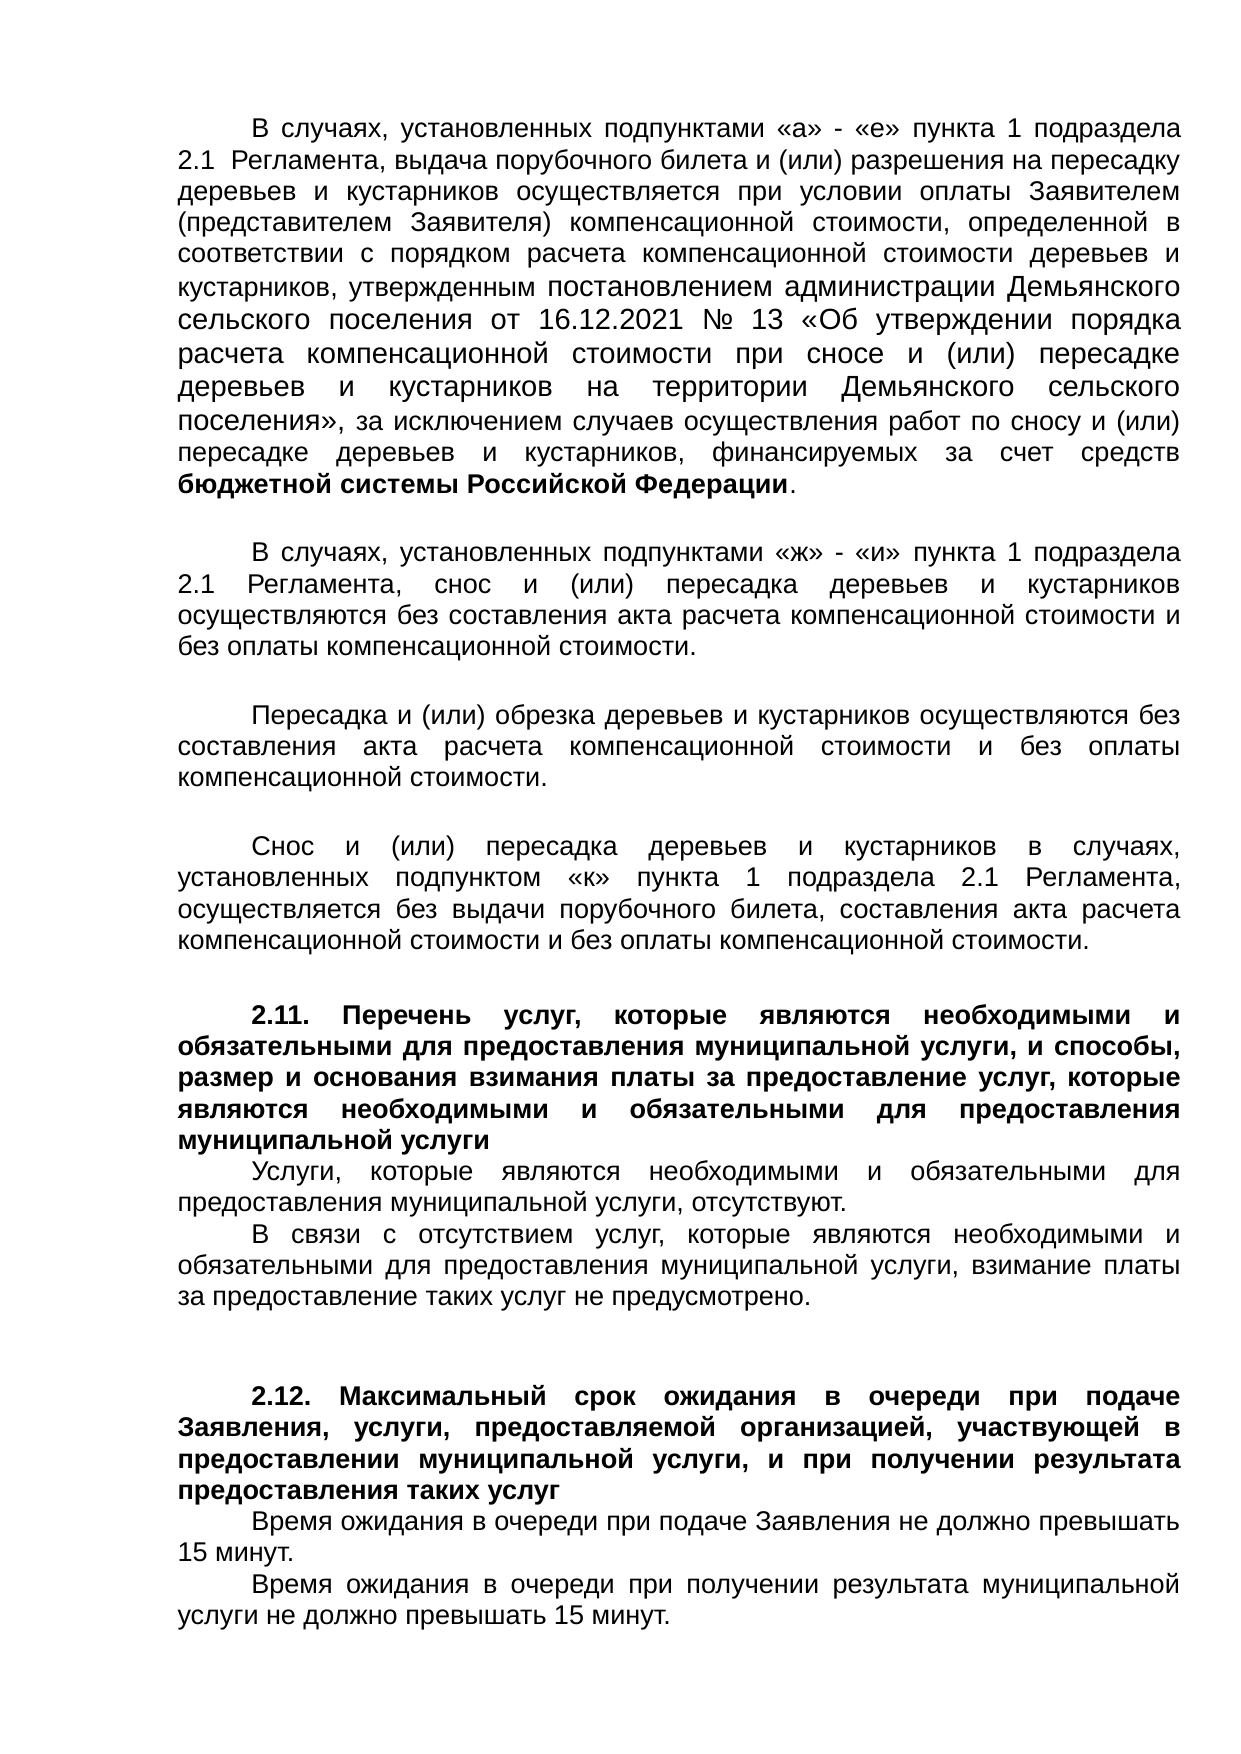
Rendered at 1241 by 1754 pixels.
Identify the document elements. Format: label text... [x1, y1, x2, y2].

subtitle Пересадка и (или) обрезка деревьев и кустарников осуществляются без составления акта расчета компенсационной стоимости и без оплаты компенсационной стоимости. [177, 699, 1181, 793]
text Время ожидания в очереди при подаче Заявления не должно превышать 15 минут. [177, 1505, 1181, 1568]
text Услуги, которые являются необходимыми и обязательными для предоставления муниципальной услуги, отсутствуют. [177, 1155, 1181, 1218]
text 2.11. Перечень услуг, которые являются необходимыми и обязательными для предоставления муниципальной услуги, и способы, размер и основания взимания платы за предоставление услуг, которые являются необходимыми и обязательными для предоставления муниципальной услуги [177, 999, 1181, 1155]
text 2.12. Максимальный срок ожидания в очереди при подаче Заявления, услуги, предоставляемой организацией, участвующей в предоставлении муниципальной услуги, и при получении результата предоставления таких услуг [177, 1380, 1181, 1505]
subtitle В случаях, установленных подпунктами «а» - «е» пункта 1 подраздела 2.1 Регламента, выдача порубочного билета и (или) разрешения на пересадку деревьев и кустарников осуществляется при условии оплаты Заявителем (представителем Заявителя) компенсационной стоимости, определенной в соответствии с порядком расчета компенсационной стоимости деревьев и кустарников, утвержденным постановлением администрации Демьянского сельского поселения от 16.12.2021 № 13 «Об утверждении порядка расчета компенсационной стоимости при сносе и (или) пересадке деревьев и кустарников на территории Демьянского сельского поселения», за исключением случаев осуществления работ по сносу и (или) пересадке деревьев и кустарников, финансируемых за счет средств бюджетной системы Российской Федерации. [177, 112, 1181, 499]
text Время ожидания в очереди при получении результата муниципальной услуги не должно превышать 15 минут. [177, 1568, 1181, 1630]
text В связи с отсутствием услуг, которые являются необходимыми и обязательными для предоставления муниципальной услуги, взимание платы за предоставление таких услуг не предусмотрено. [177, 1218, 1181, 1311]
subtitle Снос и (или) пересадка деревьев и кустарников в случаях, установленных подпунктом «к» пункта 1 подраздела 2.1 Регламента, осуществляется без выдачи порубочного билета, составления акта расчета компенсационной стоимости и без оплаты компенсационной стоимости. [177, 830, 1181, 955]
subtitle В случаях, установленных подпунктами «ж» - «и» пункта 1 подраздела 2.1 Регламента, снос и (или) пересадка деревьев и кустарников осуществляются без составления акта расчета компенсационной стоимости и без оплаты компенсационной стоимости. [177, 536, 1181, 661]
